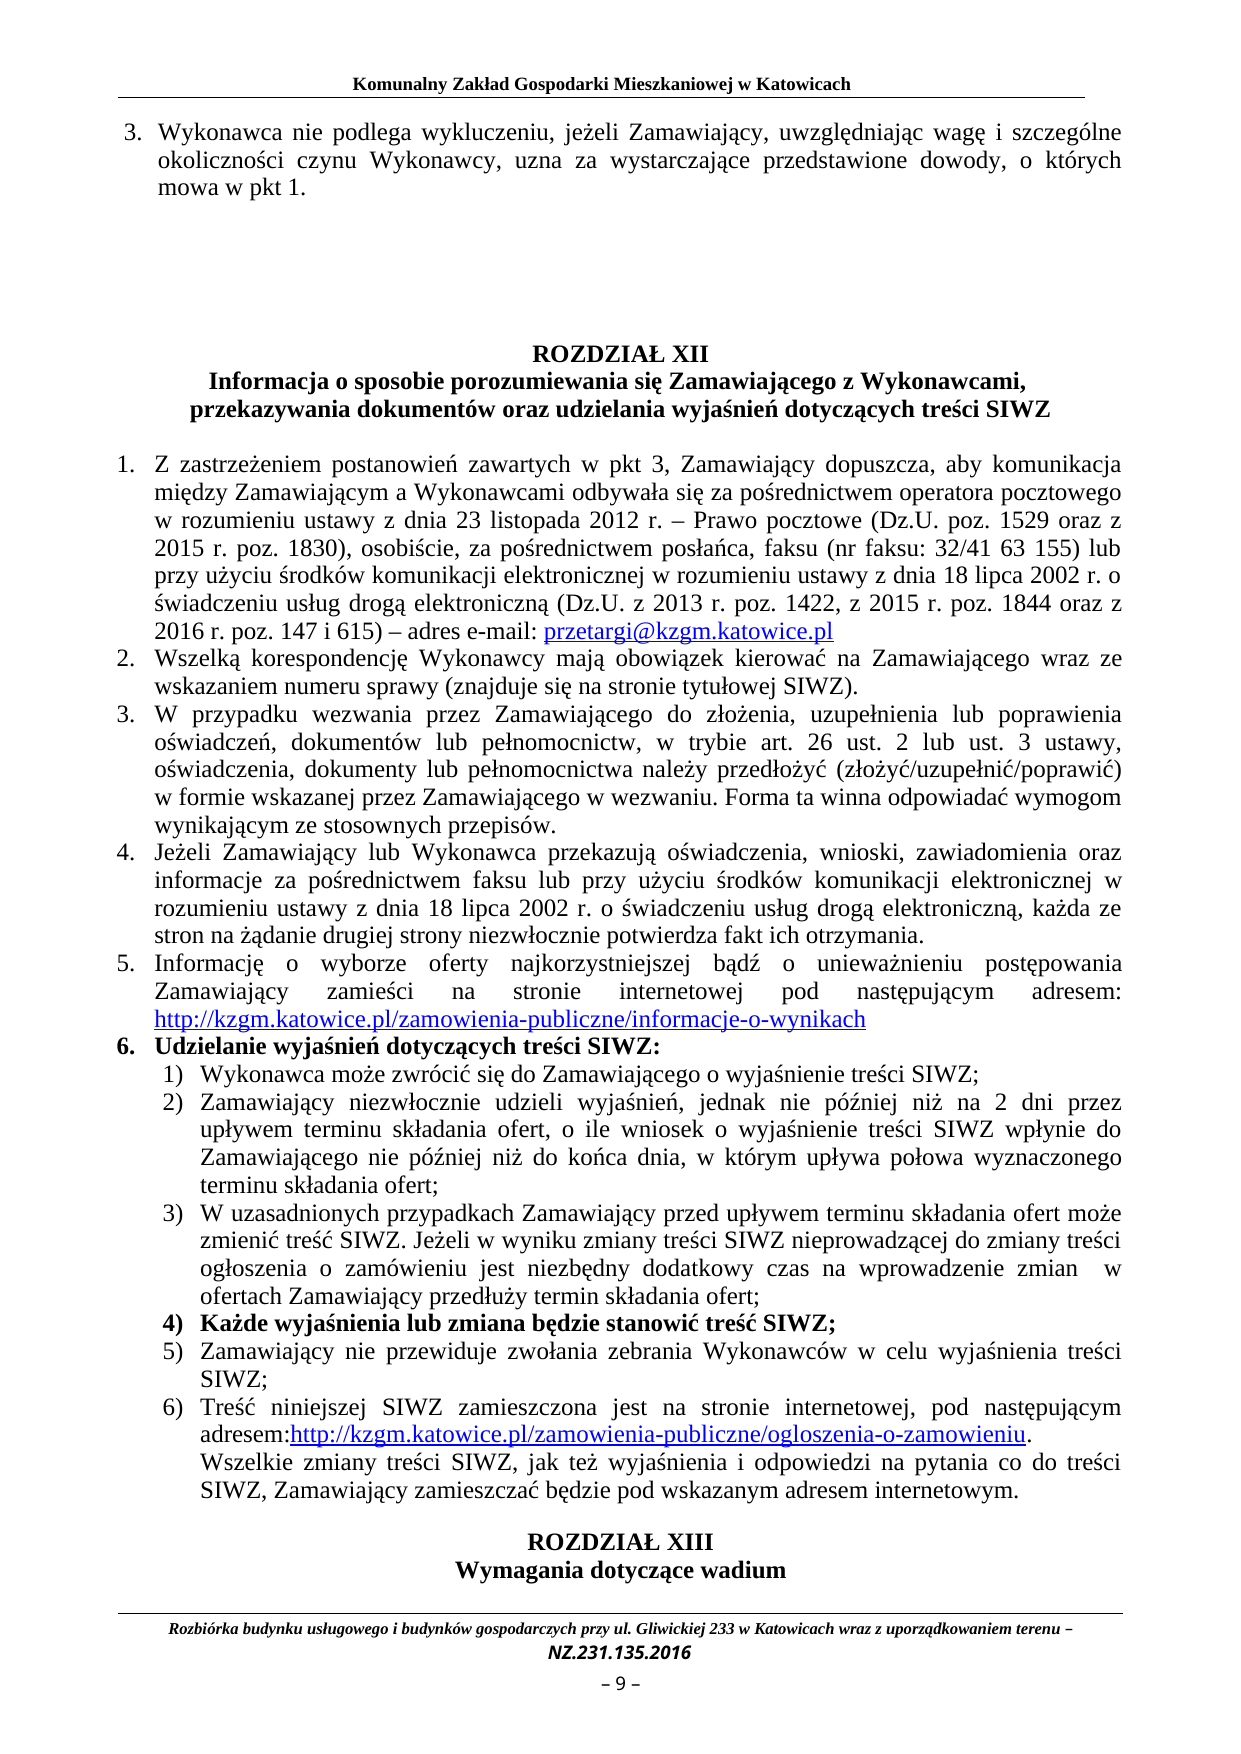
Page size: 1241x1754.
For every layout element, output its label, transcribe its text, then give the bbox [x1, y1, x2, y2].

list Wykonawca nie podlega wykluczeniu, jeżeli Zamawiający, uwzględniając wagę i szczególne okoliczności czynu Wykonawcy, uzna za wystarczające przedstawione dowody, o których mowa w pkt 1. [123, 118, 1123, 201]
list Treść niniejszej SIWZ zamieszczona jest na stronie internetowej, pod następującym adresem:http://kzgm.katowice.pl/zamowienia-publiczne/ogloszenia-o-zamowieniu. Wszelkie zmiany treści SIWZ, jak też wyjaśnienia i odpowiedzi na pytania co do treści SIWZ, Zamawiający zamieszczać będzie pod wskazanym adresem internetowym. [162, 1393, 1123, 1503]
list Informację o wyborze oferty najkorzystniejszej bądź o unieważnieniu postępowania Zamawiający zamieści na stronie internetowej pod następującym adresem: http://kzgm.katowice.pl/zamowienia-publiczne/informacje-o-wynikach [116, 949, 1123, 1032]
list W przypadku wezwania przez Zamawiającego do złożenia, uzupełnienia lub poprawienia oświadczeń, dokumentów lub pełnomocnictw, w trybie art. 26 ust. 2 lub ust. 3 ustawy, oświadczenia, dokumenty lub pełnomocnictwa należy przedłożyć (złożyć/uzupełnić/poprawić) w formie wskazanej przez Zamawiającego w wezwaniu. Forma ta winna odpowiadać wymogom wynikającym ze stosownych przepisów. [116, 700, 1123, 838]
list Wykonawca może zwrócić się do Zamawiającego o wyjaśnienie treści SIWZ; [162, 1060, 1123, 1088]
list Każde wyjaśnienia lub zmiana będzie stanowić treść SIWZ; [162, 1309, 1123, 1337]
list Udzielanie wyjaśnień dotyczących treści SIWZ: [116, 1032, 1123, 1060]
list Z zastrzeżeniem postanowień zawartych w pkt 3, Zamawiający dopuszcza, aby komunikacja między Zamawiającym a Wykonawcami odbywała się za pośrednictwem operatora pocztowego w rozumieniu ustawy z dnia 23 listopada 2012 r. – Prawo pocztowe (Dz.U. poz. 1529 oraz z 2015 r. poz. 1830), osobiście, za pośrednictwem posłańca, faksu (nr faksu: 32/41 63 155) lub przy użyciu środków komunikacji elektronicznej w rozumieniu ustawy z dnia 18 lipca 2002 r. o świadczeniu usług drogą elektroniczną (Dz.U. z 2013 r. poz. 1422, z 2015 r. poz. 1844 oraz z 2016 r. poz. 147 i 615) – adres e-mail: przetargi@kzgm.katowice.pl [116, 451, 1123, 644]
text ROZDZIAŁ XIII Wymagania dotyczące wadium [118, 1528, 1123, 1584]
text ROZDZIAŁ XII [118, 340, 1123, 367]
list Zamawiający niezwłocznie udzieli wyjaśnień, jednak nie później niż na 2 dni przez upływem terminu składania ofert, o ile wniosek o wyjaśnienie treści SIWZ wpłynie do Zamawiającego nie później niż do końca dnia, w którym upływa połowa wyznaczonego terminu składania ofert; [162, 1088, 1123, 1199]
list W uzasadnionych przypadkach Zamawiający przed upływem terminu składania ofert może zmienić treść SIWZ. Jeżeli w wyniku zmiany treści SIWZ nieprowadzącej do zmiany treści ogłoszenia o zamówieniu jest niezbędny dodatkowy czas na wprowadzenie zmian w ofertach Zamawiający przedłuży termin składania ofert; [162, 1199, 1123, 1309]
list Zamawiający nie przewiduje zwołania zebrania Wykonawców w celu wyjaśnienia treści SIWZ; [162, 1337, 1123, 1393]
list Wszelką korespondencję Wykonawcy mają obowiązek kierować na Zamawiającego wraz ze wskazaniem numeru sprawy (znajduje się na stronie tytułowej SIWZ). [116, 644, 1123, 700]
text Informacja o sposobie porozumiewania się Zamawiającego z Wykonawcami, przekazywania dokumentów oraz udzielania wyjaśnień dotyczących treści SIWZ [118, 367, 1123, 423]
list Jeżeli Zamawiający lub Wykonawca przekazują oświadczenia, wnioski, zawiadomienia oraz informacje za pośrednictwem faksu lub przy użyciu środków komunikacji elektronicznej w rozumieniu ustawy z dnia 18 lipca 2002 r. o świadczeniu usług drogą elektroniczną, każda ze stron na żądanie drugiej strony niezwłocznie potwierdza fakt ich otrzymania. [116, 838, 1123, 949]
